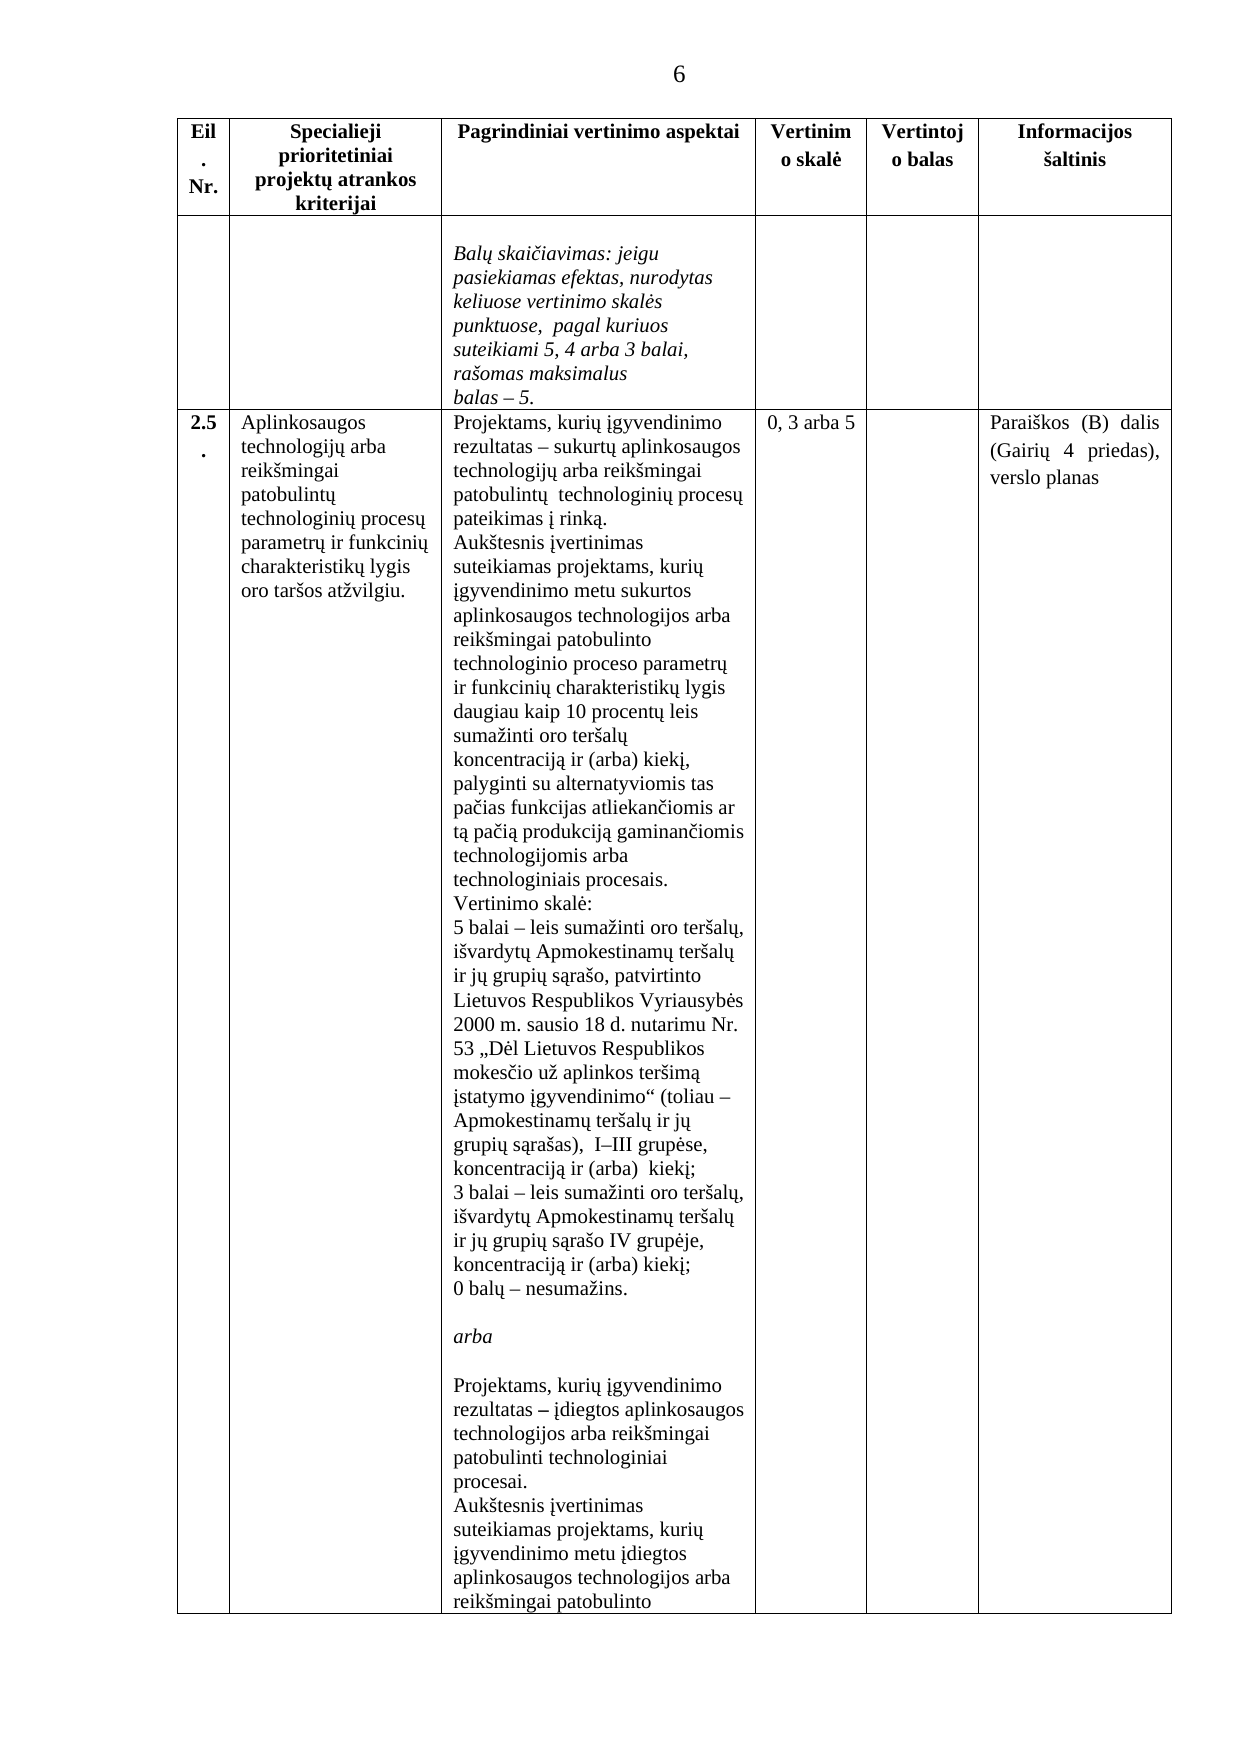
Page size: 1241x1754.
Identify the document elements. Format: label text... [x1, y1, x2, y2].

table_cell Projektams, kurių įgyvendinimo rezultatas – sukurtų aplinkosaugos technologijų arba reikšmingai patobulintų technologinių procesų pateikimas į rinką. Aukštesnis įvertinimas suteikiamas projektams, kurių įgyvendinimo metu sukurtos aplinkosaugos technologijos arba reikšmingai patobulinto technologinio proceso parametrų ir funkcinių charakteristikų lygis daugiau kaip 10 procentų leis sumažinti oro teršalų koncentraciją ir (arba) kiekį, palyginti su alternatyviomis tas pačias funkcijas atliekančiomis ar tą pačią produkciją gaminančiomis technologijomis arba technologiniais procesais. Vertinimo skalė: 5 balai – leis sumažinti oro teršalų, išvardytų Apmokestinamų teršalų ir jų grupių sąrašo, patvirtinto Lietuvos Respublikos Vyriausybės 2000 m. sausio 18 d. nutarimu Nr. 53 „Dėl Lietuvos Respublikos mokesčio už aplinkos teršimą įstatymo įgyvendinimo“ (toliau – Apmokestinamų teršalų ir jų grupių sąrašas), I–III grupėse, koncentraciją ir (arba) kiekį; 3 balai – leis sumažinti oro teršalų, išvardytų Apmokestinamų teršalų ir jų grupių sąrašo IV grupėje, koncentraciją ir (arba) kiekį; 0 balų – nesumažins. arba Projektams, kurių įgyvendinimo rezultatas – įdiegtos aplinkosaugos technologijos arba reikšmingai patobulinti technologiniai procesai. Aukštesnis įvertinimas suteikiamas projektams, kurių įgyvendinimo metu įdiegtos aplinkosaugos technologijos arba reikšmingai patobulinto [442, 410, 755, 1613]
table_header Informacijos šaltinis [979, 119, 1171, 215]
table_cell 0, 3 arba 5 [756, 410, 866, 1613]
table_cell 2.5. [178, 410, 229, 1613]
table_cell Aplinkosaugos technologijų arba reikšmingai patobulintų technologinių procesų parametrų ir funkcinių charakteristikų lygis oro taršos atžvilgiu. [230, 410, 441, 1613]
table_header Vertintojo balas [867, 119, 978, 215]
table_cell [867, 410, 978, 1613]
table_cell [230, 216, 441, 409]
table_header Specialieji prioritetiniai projektų atrankos kriterijai [230, 119, 441, 215]
table_header Vertinimo skalė [756, 119, 866, 215]
table_cell [867, 216, 978, 409]
table_cell [756, 216, 866, 409]
table_header Pagrindiniai vertinimo aspektai [442, 119, 755, 215]
table_header Eil. Nr. [178, 119, 229, 215]
table_cell Balų skaičiavimas: jeigu pasiekiamas efektas, nurodytas keliuose vertinimo skalės punktuose, pagal kuriuos suteikiami 5, 4 arba 3 balai, rašomas maksimalus balas – 5. [442, 216, 755, 409]
table_cell Paraiškos (B) dalis (Gairių 4 priedas), verslo planas [979, 410, 1171, 1613]
table_cell [178, 216, 229, 409]
table_cell [979, 216, 1171, 409]
